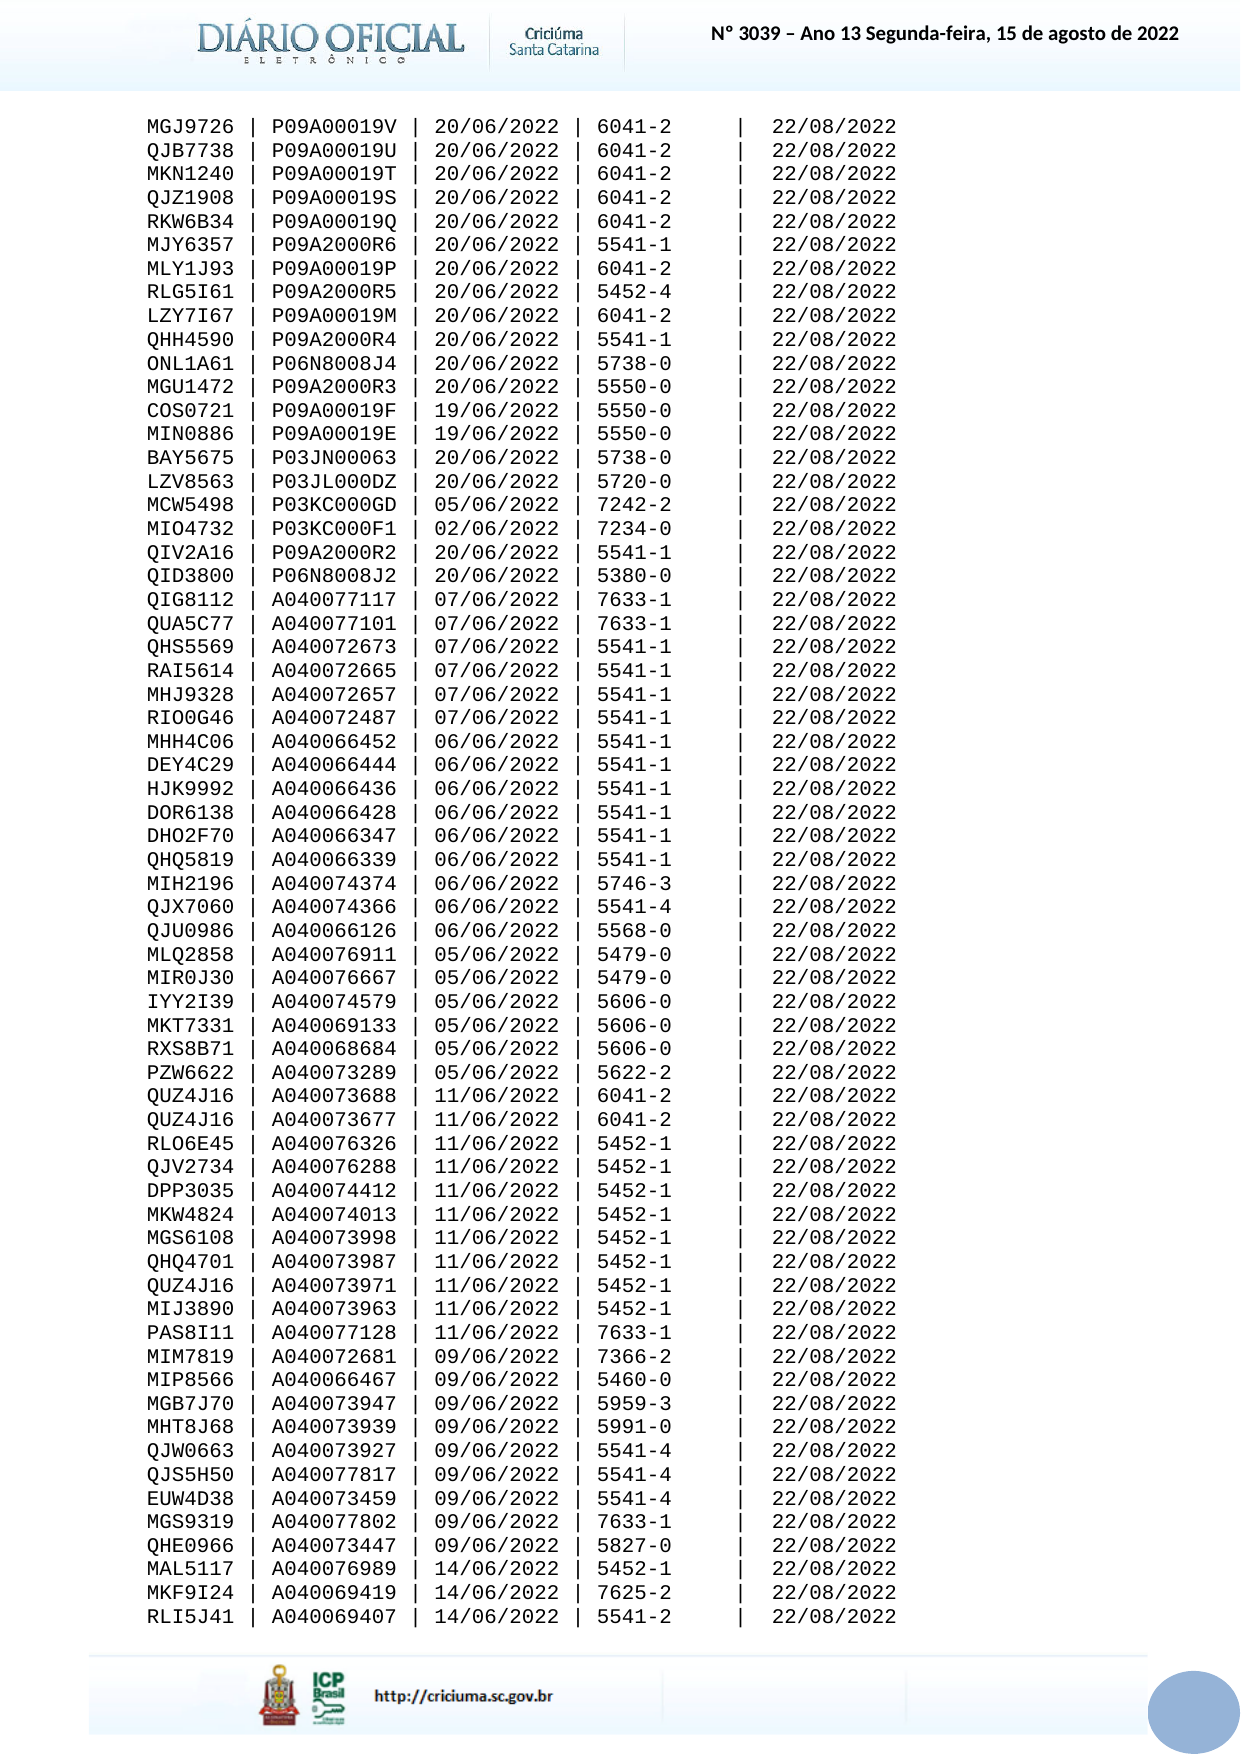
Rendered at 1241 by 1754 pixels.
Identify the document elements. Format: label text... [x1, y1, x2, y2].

text QUZ4J16 | A040073971 | 11/06/2022 | 5452-1 | 22/08/2022 [59, 1275, 1181, 1298]
text MKF9I24 | A040069419 | 14/06/2022 | 7625-2 | 22/08/2022 [59, 1582, 1181, 1606]
text DHO2F70 | A040066347 | 06/06/2022 | 5541-1 | 22/08/2022 [59, 825, 1181, 849]
text QJV2734 | A040076288 | 11/06/2022 | 5452-1 | 22/08/2022 [59, 1156, 1181, 1180]
text QJW0663 | A040073927 | 09/06/2022 | 5541-4 | 22/08/2022 [59, 1440, 1181, 1464]
text LZV8563 | P03JL000DZ | 20/06/2022 | 5720-0 | 22/08/2022 [59, 471, 1181, 494]
text MHT8J68 | A040073939 | 09/06/2022 | 5991-0 | 22/08/2022 [59, 1417, 1181, 1440]
text QUZ4J16 | A040073688 | 11/06/2022 | 6041-2 | 22/08/2022 [59, 1086, 1181, 1109]
text QJX7060 | A040074366 | 06/06/2022 | 5541-4 | 22/08/2022 [59, 896, 1181, 920]
text MIP8566 | A040066467 | 09/06/2022 | 5460-0 | 22/08/2022 [59, 1369, 1181, 1393]
text BAY5675 | P03JN00063 | 20/06/2022 | 5738-0 | 22/08/2022 [59, 447, 1181, 471]
text QUZ4J16 | A040073677 | 11/06/2022 | 6041-2 | 22/08/2022 [59, 1109, 1181, 1133]
text RLO6E45 | A040076326 | 11/06/2022 | 5452-1 | 22/08/2022 [59, 1133, 1181, 1156]
text ONL1A61 | P06N8008J4 | 20/06/2022 | 5738-0 | 22/08/2022 [59, 352, 1181, 376]
text MHJ9328 | A040072657 | 07/06/2022 | 5541-1 | 22/08/2022 [59, 683, 1181, 707]
text PZW6622 | A040073289 | 05/06/2022 | 5622-2 | 22/08/2022 [59, 1062, 1181, 1086]
text RAI5614 | A040072665 | 07/06/2022 | 5541-1 | 22/08/2022 [59, 660, 1181, 683]
text RLI5J41 | A040069407 | 14/06/2022 | 5541-2 | 22/08/2022 [59, 1606, 1181, 1629]
text MGJ9726 | P09A00019V | 20/06/2022 | 6041-2 | 22/08/2022 [59, 116, 1181, 140]
text MHH4C06 | A040066452 | 06/06/2022 | 5541-1 | 22/08/2022 [59, 731, 1181, 754]
text QUA5C77 | A040077101 | 07/06/2022 | 7633-1 | 22/08/2022 [59, 613, 1181, 636]
text QHS5569 | A040072673 | 07/06/2022 | 5541-1 | 22/08/2022 [59, 636, 1181, 660]
text RXS8B71 | A040068684 | 05/06/2022 | 5606-0 | 22/08/2022 [59, 1038, 1181, 1062]
text PAS8I11 | A040077128 | 11/06/2022 | 7633-1 | 22/08/2022 [59, 1322, 1181, 1346]
text DPP3035 | A040074412 | 11/06/2022 | 5452-1 | 22/08/2022 [59, 1180, 1181, 1204]
text HJK9992 | A040066436 | 06/06/2022 | 5541-1 | 22/08/2022 [59, 778, 1181, 802]
text QID3800 | P06N8008J2 | 20/06/2022 | 5380-0 | 22/08/2022 [59, 565, 1181, 589]
text QHE0966 | A040073447 | 09/06/2022 | 5827-0 | 22/08/2022 [59, 1535, 1181, 1558]
text MGB7J70 | A040073947 | 09/06/2022 | 5959-3 | 22/08/2022 [59, 1393, 1181, 1417]
text QHQ5819 | A040066339 | 06/06/2022 | 5541-1 | 22/08/2022 [59, 849, 1181, 873]
text EUW4D38 | A040073459 | 09/06/2022 | 5541-4 | 22/08/2022 [59, 1487, 1181, 1511]
text MIR0J30 | A040076667 | 05/06/2022 | 5479-0 | 22/08/2022 [59, 967, 1181, 991]
text MKT7331 | A040069133 | 05/06/2022 | 5606-0 | 22/08/2022 [59, 1014, 1181, 1038]
text MKN1240 | P09A00019T | 20/06/2022 | 6041-2 | 22/08/2022 [59, 163, 1181, 187]
text MLQ2858 | A040076911 | 05/06/2022 | 5479-0 | 22/08/2022 [59, 944, 1181, 967]
text IYY2I39 | A040074579 | 05/06/2022 | 5606-0 | 22/08/2022 [59, 991, 1181, 1014]
text MGU1472 | P09A2000R3 | 20/06/2022 | 5550-0 | 22/08/2022 [59, 376, 1181, 400]
text MIN0886 | P09A00019E | 19/06/2022 | 5550-0 | 22/08/2022 [59, 423, 1181, 447]
text MIH2196 | A040074374 | 06/06/2022 | 5746-3 | 22/08/2022 [59, 873, 1181, 896]
text MIM7819 | A040072681 | 09/06/2022 | 7366-2 | 22/08/2022 [59, 1346, 1181, 1369]
text MCW5498 | P03KC000GD | 05/06/2022 | 7242-2 | 22/08/2022 [59, 494, 1181, 518]
text QIG8112 | A040077117 | 07/06/2022 | 7633-1 | 22/08/2022 [59, 589, 1181, 613]
text DOR6138 | A040066428 | 06/06/2022 | 5541-1 | 22/08/2022 [59, 802, 1181, 825]
text MGS9319 | A040077802 | 09/06/2022 | 7633-1 | 22/08/2022 [59, 1511, 1181, 1535]
text RKW6B34 | P09A00019Q | 20/06/2022 | 6041-2 | 22/08/2022 [59, 211, 1181, 234]
text MAL5117 | A040076989 | 14/06/2022 | 5452-1 | 22/08/2022 [59, 1558, 1181, 1582]
text MKW4824 | A040074013 | 11/06/2022 | 5452-1 | 22/08/2022 [59, 1204, 1181, 1227]
text QJU0986 | A040066126 | 06/06/2022 | 5568-0 | 22/08/2022 [59, 920, 1181, 944]
text MLY1J93 | P09A00019P | 20/06/2022 | 6041-2 | 22/08/2022 [59, 258, 1181, 282]
text LZY7I67 | P09A00019M | 20/06/2022 | 6041-2 | 22/08/2022 [59, 305, 1181, 329]
text COS0721 | P09A00019F | 19/06/2022 | 5550-0 | 22/08/2022 [59, 400, 1181, 423]
text QIV2A16 | P09A2000R2 | 20/06/2022 | 5541-1 | 22/08/2022 [59, 542, 1181, 565]
text MIJ3890 | A040073963 | 11/06/2022 | 5452-1 | 22/08/2022 [59, 1298, 1181, 1322]
text QJZ1908 | P09A00019S | 20/06/2022 | 6041-2 | 22/08/2022 [59, 187, 1181, 211]
text QJB7738 | P09A00019U | 20/06/2022 | 6041-2 | 22/08/2022 [59, 140, 1181, 163]
text RIO0G46 | A040072487 | 07/06/2022 | 5541-1 | 22/08/2022 [59, 707, 1181, 731]
text QHH4590 | P09A2000R4 | 20/06/2022 | 5541-1 | 22/08/2022 [59, 329, 1181, 352]
text QHQ4701 | A040073987 | 11/06/2022 | 5452-1 | 22/08/2022 [59, 1251, 1181, 1275]
text QJS5H50 | A040077817 | 09/06/2022 | 5541-4 | 22/08/2022 [59, 1464, 1181, 1487]
text MIO4732 | P03KC000F1 | 02/06/2022 | 7234-0 | 22/08/2022 [59, 518, 1181, 542]
text DEY4C29 | A040066444 | 06/06/2022 | 5541-1 | 22/08/2022 [59, 754, 1181, 778]
text MGS6108 | A040073998 | 11/06/2022 | 5452-1 | 22/08/2022 [59, 1227, 1181, 1251]
text MJY6357 | P09A2000R6 | 20/06/2022 | 5541-1 | 22/08/2022 [59, 234, 1181, 258]
text RLG5I61 | P09A2000R5 | 20/06/2022 | 5452-4 | 22/08/2022 [59, 282, 1181, 305]
